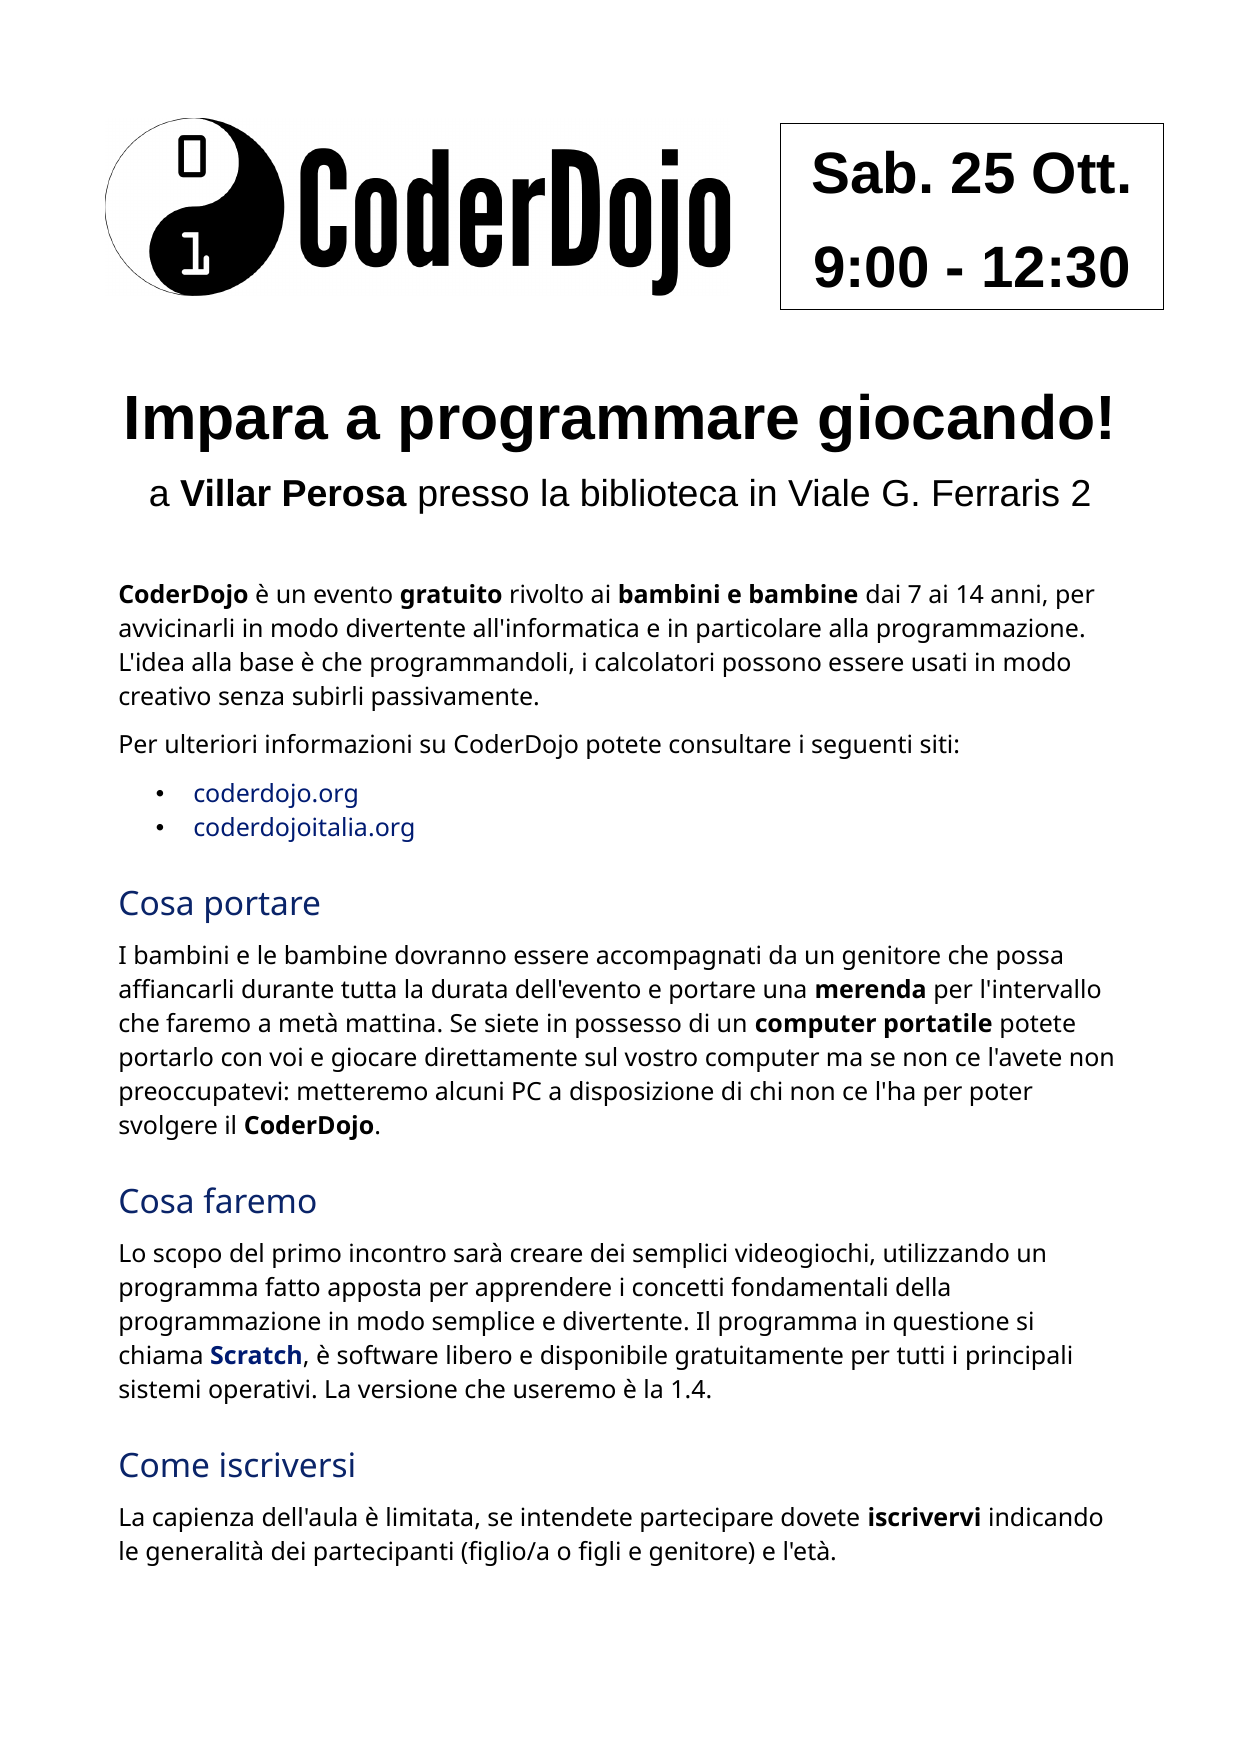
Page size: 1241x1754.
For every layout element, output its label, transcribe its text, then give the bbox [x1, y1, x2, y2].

subtitle Cosa faremo [118, 1177, 1122, 1223]
subtitle 9:00 - 12:30 [790, 233, 1154, 300]
list coderdojoitalia.org [156, 810, 1122, 844]
subtitle Sab. 25 Ott. [790, 139, 1154, 206]
subtitle Cosa portare [118, 879, 1122, 925]
text Lo scopo del primo incontro sarà creare dei semplici videogiochi, utilizzando un programma fatto apposta per apprendere i concetti fondamentali della programmazione in modo semplice e divertente. Il programma in questione si chiama Scratch, è software libero e disponibile gratuitamente per tutti i principali sistemi operativi. La versione che useremo è la 1.4. [118, 1236, 1122, 1406]
text La capienza dell'aula è limitata, se intendete partecipare dovete iscrivervi indicando le generalità dei partecipanti (figlio/a o figli e genitore) e l'età. [118, 1499, 1122, 1568]
subtitle a Villar Perosa presso la biblioteca in Viale G. Ferraris 2 [118, 472, 1122, 515]
text I bambini e le bambine dovranno essere accompagnati da un genitore che possa affiancarli durante tutta la durata dell'evento e portare una merenda per l'intervallo che faremo a metà mattina. Se siete in possesso di un computer portatile potete portarlo con voi e giocare direttamente sul vostro computer ma se non ce l'avete non preoccupatevi: metteremo alcuni PC a disposizione di chi non ce l'ha per poter svolgere il CoderDojo. [118, 938, 1122, 1142]
text CoderDojo è un evento gratuito rivolto ai bambini e bambine dai 7 ai 14 anni, per avvicinarli in modo divertente all'informatica e in particolare alla programmazione. L'idea alla base è che programmandoli, i calcolatori possono essere usati in modo creativo senza subirli passivamente. [118, 576, 1122, 713]
text Per ulteriori informazioni su CoderDojo potete consultare i seguenti siti: [118, 727, 1122, 761]
subtitle Come iscriversi [118, 1441, 1122, 1487]
picture [105, 118, 731, 296]
list coderdojo.org [156, 776, 1122, 810]
title Impara a programmare giocando! [118, 381, 1122, 453]
